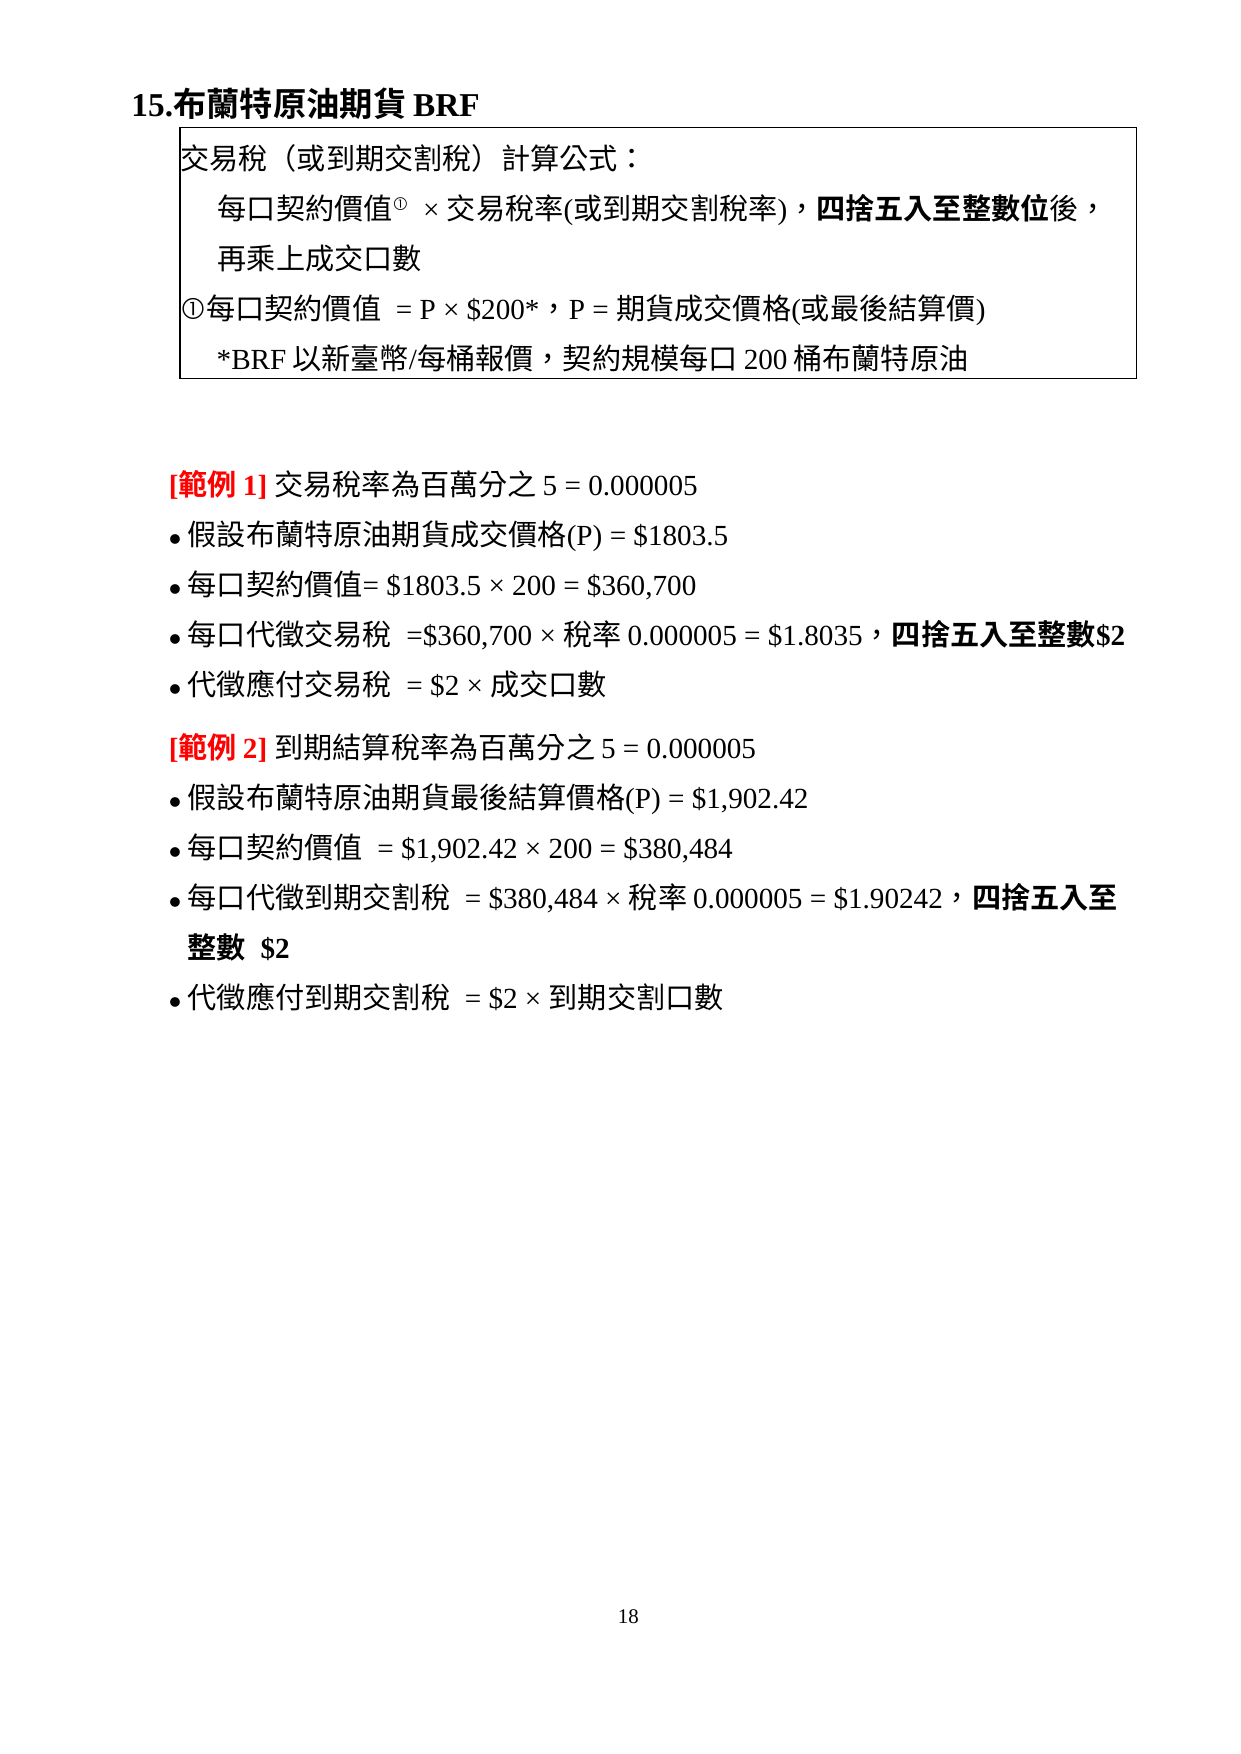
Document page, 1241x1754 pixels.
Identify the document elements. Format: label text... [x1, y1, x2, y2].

list 每口代徵到期交割稅 = $380,484 × 稅率0.000005 = $1.90242，四捨五入至整數 $2 [169, 867, 1125, 967]
list 每口契約價值= $1803.5 × 200 = $360,700 [169, 554, 1125, 604]
list 每口契約價值 = $1,902.42 × 200 = $380,484 [169, 817, 1125, 867]
list 假設布蘭特原油期貨最後結算價格(P) = $1,902.42 [169, 767, 1125, 817]
subtitle 15.布蘭特原油期貨BRF [131, 75, 1125, 127]
table_header 交易稅（或到期交割稅）計算公式： 每口契約價值 × 交易稅率(或到期交割稅率)，四捨五入至整數位後，再乘上成交口數 每口契約價值 = P × $200*，P = 期貨成交價格(或最後結算價) *BRF以新臺幣/每桶報價，契約規模每口200桶布蘭特原油 [181, 128, 1136, 378]
text [範例1] 交易稅率為百萬分之5 = 0.000005 [169, 454, 1125, 504]
list 代徵應付到期交割稅 = $2 × 到期交割口數 [169, 967, 1125, 1017]
list 代徵應付交易稅 = $2 × 成交口數 [169, 654, 1125, 704]
text [範例2] 到期結算稅率為百萬分之5 = 0.000005 [169, 717, 1125, 767]
list 假設布蘭特原油期貨成交價格(P) = $1803.5 [169, 504, 1125, 554]
list 每口代徵交易稅 =$360,700 × 稅率0.000005 = $1.8035，四捨五入至整數$2 [169, 604, 1125, 654]
